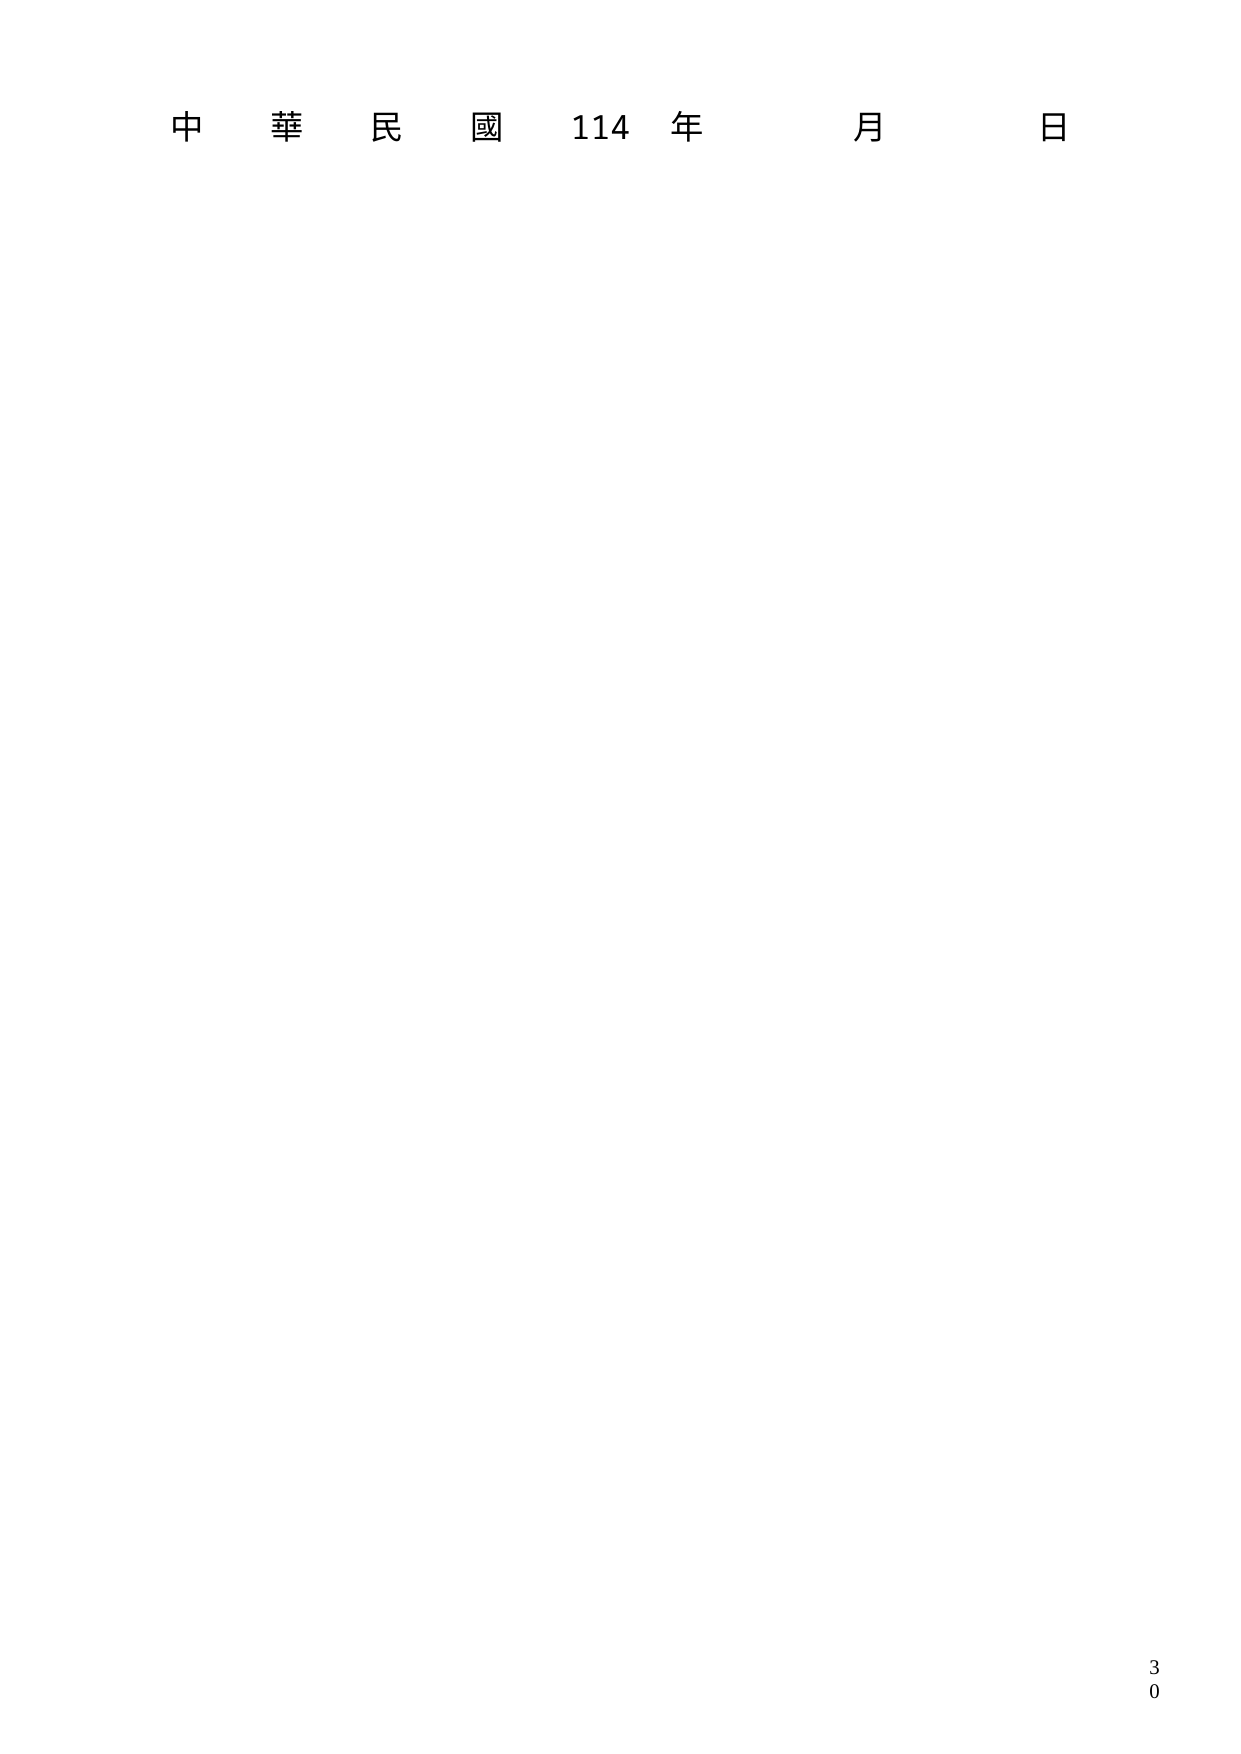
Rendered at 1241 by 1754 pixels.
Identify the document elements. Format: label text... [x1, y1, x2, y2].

text 中 華 民 國 114 年 月 日 [89, 84, 1152, 146]
